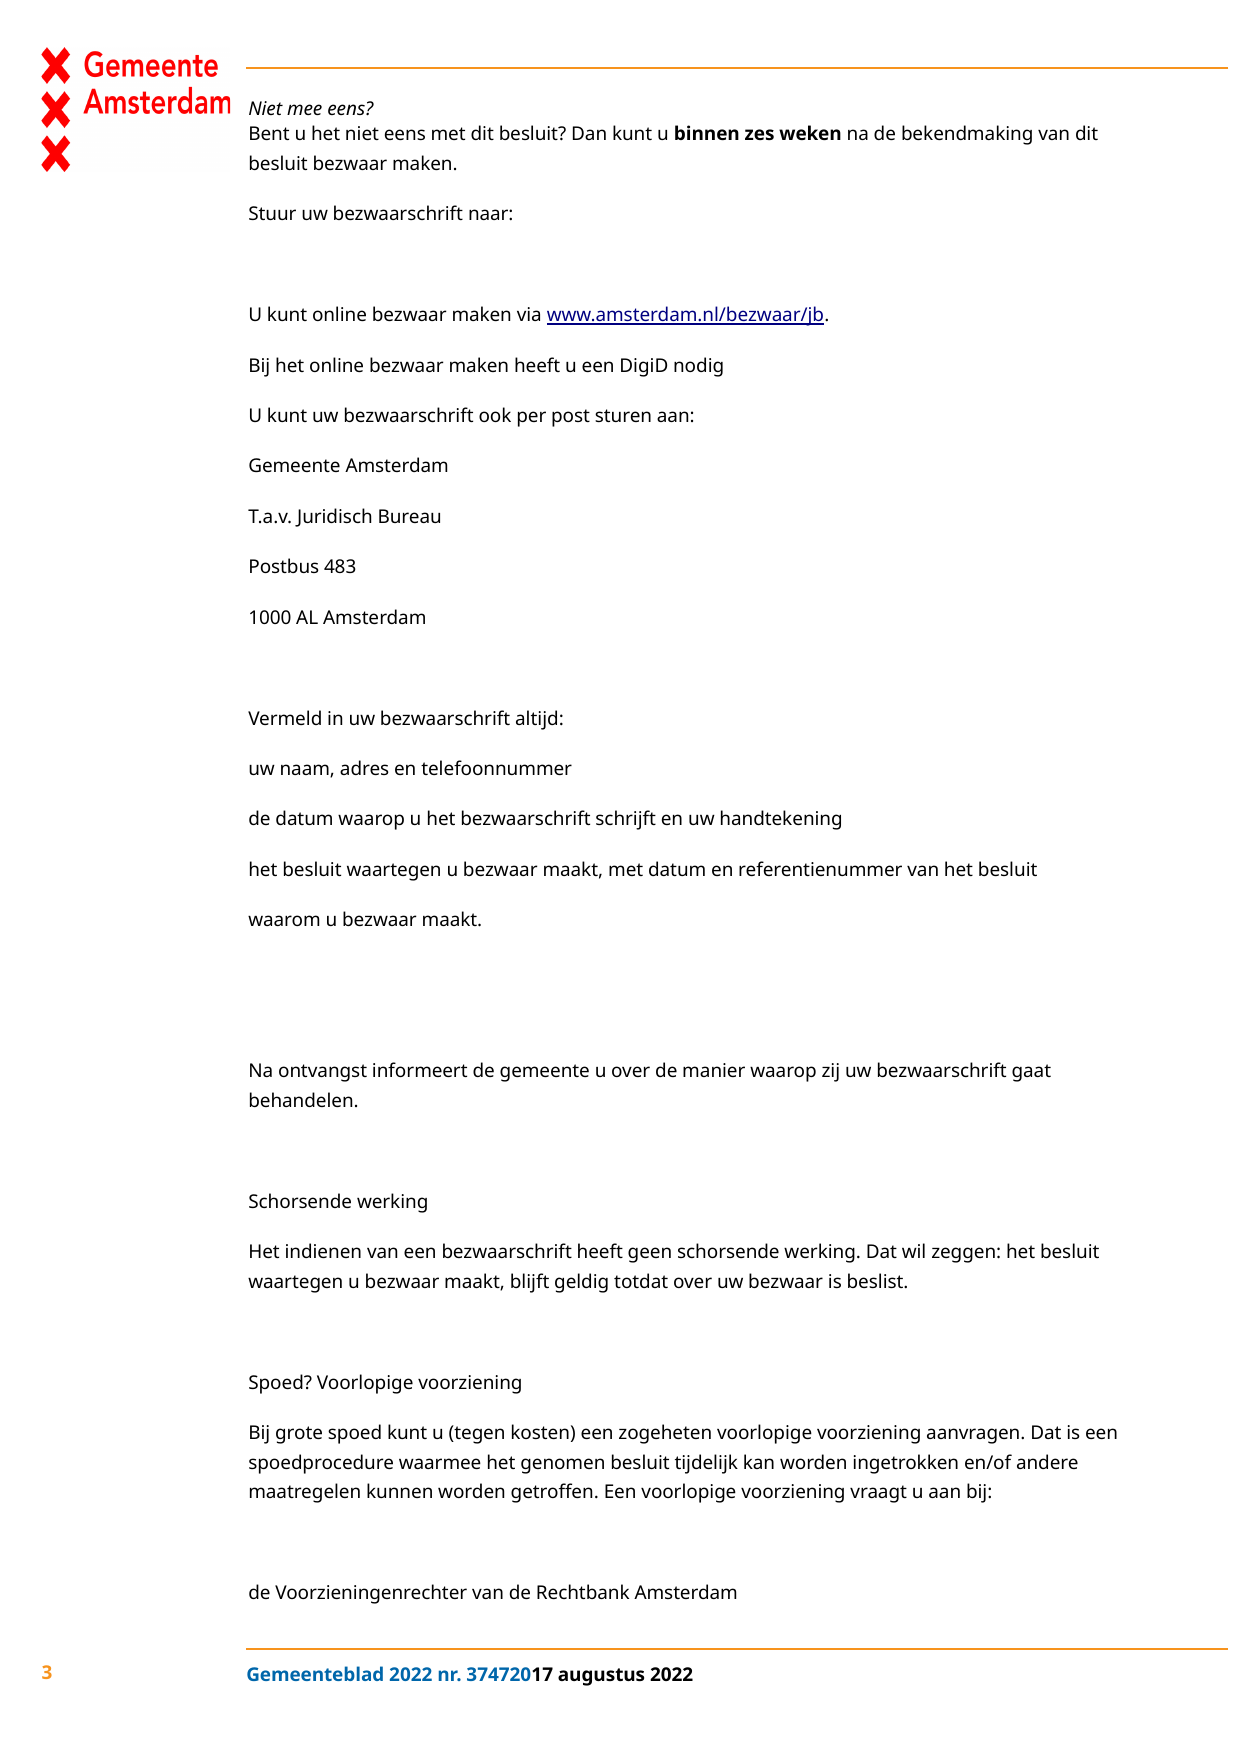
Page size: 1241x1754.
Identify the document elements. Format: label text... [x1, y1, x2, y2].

text Schorsende werking [248, 1188, 1152, 1214]
text de Voorzieningenrechter van de Rechtbank Amsterdam [248, 1579, 1152, 1605]
text Bij het online bezwaar maken heeft u een DigiD nodig [248, 352, 1152, 377]
picture [41, 47, 231, 172]
text het besluit waartegen u bezwaar maakt, met datum en referentienummer van het besluit [248, 856, 1152, 882]
text Stuur uw bezwaarschrift naar: [248, 201, 1152, 226]
text uw naam, adres en telefoonnummer [248, 755, 1152, 781]
text 1000 AL Amsterdam [248, 604, 1152, 629]
text Spoed? Voorlopige voorziening [248, 1369, 1152, 1394]
text Bent u het niet eens met dit besluit? Dan kunt u binnen zes weken na de bekendmaking van dit besluit bezwaar maken. [248, 121, 1152, 176]
text Niet mee eens? [248, 95, 1152, 121]
text Bij grote spoed kunt u (tegen kosten) een zogeheten voorlopige voorziening aanvragen. Dat is een spoedprocedure waarmee het genomen besluit tijdelijk kan worden ingetrokken en/of andere maatregelen kunnen worden getroffen. Een voorlopige voorziening vraagt u aan bij: [248, 1419, 1152, 1504]
text Postbus 483 [248, 553, 1152, 579]
text T.a.v. Juridisch Bureau [248, 503, 1152, 529]
text U kunt uw bezwaarschrift ook per post sturen aan: [248, 402, 1152, 428]
text Het indienen van een bezwaarschrift heeft geen schorsende werking. Dat wil zeggen: het besluit waartegen u bezwaar maakt, blijft geldig totdat over uw bezwaar is beslist. [248, 1238, 1152, 1294]
text Na ontvangst informeert de gemeente u over de manier waarop zij uw bezwaarschrift gaat behandelen. [248, 1058, 1152, 1113]
text waarom u bezwaar maakt. [248, 906, 1152, 932]
text de datum waarop u het bezwaarschrift schrijft en uw handtekening [248, 806, 1152, 831]
text Gemeente Amsterdam [248, 453, 1152, 478]
text Vermeld in uw bezwaarschrift altijd: [248, 705, 1152, 730]
text U kunt online bezwaar maken via www.amsterdam.nl/bezwaar/jb. [248, 301, 1152, 327]
